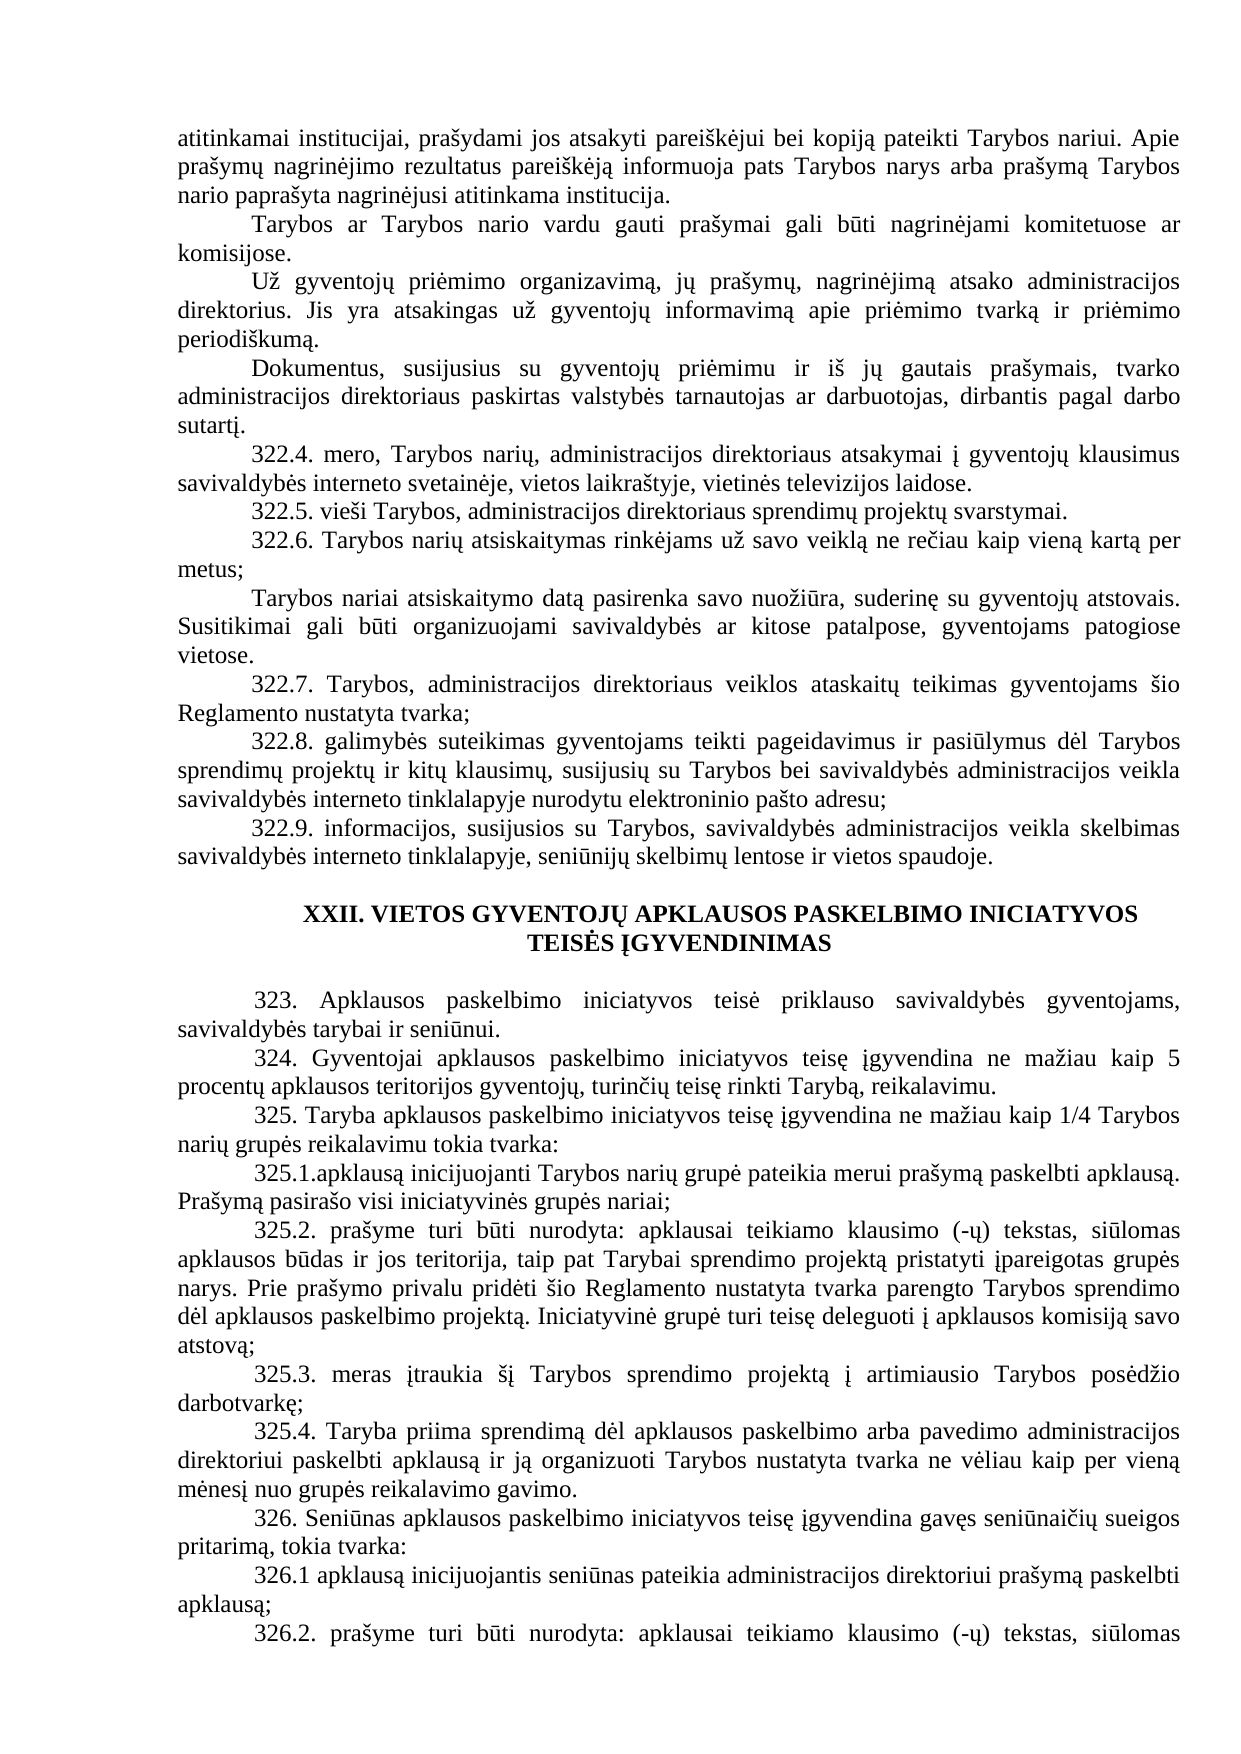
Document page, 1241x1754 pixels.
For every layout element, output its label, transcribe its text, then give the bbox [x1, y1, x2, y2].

text 325.3. meras įtraukia šį Tarybos sprendimo projektą į artimiausio Tarybos posėdžio darbotvarkę; [177, 1359, 1181, 1416]
text Dokumentus, susijusius su gyventojų priėmimu ir iš jų gautais prašymais, tvarko administracijos direktoriaus paskirtas valstybės tarnautojas ar darbuotojas, dirbantis pagal darbo sutartį. [177, 353, 1181, 439]
text 326. Seniūnas apklausos paskelbimo iniciatyvos teisę įgyvendina gavęs seniūnaičių sueigos pritarimą, tokia tvarka: [177, 1503, 1181, 1560]
text Tarybos nariai atsiskaitymo datą pasirenka savo nuožiūra, suderinę su gyventojų atstovais. Susitikimai gali būti organizuojami savivaldybės ar kitose patalpose, gyventojams patogiose vietose. [177, 583, 1181, 669]
text 322.7. Tarybos, administracijos direktoriaus veiklos ataskaitų teikimas gyventojams šio Reglamento nustatyta tvarka; [177, 669, 1181, 726]
text XXII. VIETOS GYVENTOJŲ APKLAUSOS PASKELBIMO INICIATYVOS TEISĖS ĮGYVENDINIMAS [177, 899, 1181, 956]
text 322.6. Tarybos narių atsiskaitymas rinkėjams už savo veiklą ne rečiau kaip vieną kartą per metus; [177, 525, 1181, 583]
text Už gyventojų priėmimo organizavimą, jų prašymų, nagrinėjimą atsako administracijos direktorius. Jis yra atsakingas už gyventojų informavimą apie priėmimo tvarką ir priėmimo periodiškumą. [177, 266, 1181, 353]
text 323. Apklausos paskelbimo iniciatyvos teisė priklauso savivaldybės gyventojams, savivaldybės tarybai ir seniūnui. [177, 985, 1181, 1043]
text 322.8. galimybės suteikimas gyventojams teikti pageidavimus ir pasiūlymus dėl Tarybos sprendimų projektų ir kitų klausimų, susijusių su Tarybos bei savivaldybės administracijos veikla savivaldybės interneto tinklalapyje nurodytu elektroninio pašto adresu; [177, 726, 1181, 813]
text 322.4. mero, Tarybos narių, administracijos direktoriaus atsakymai į gyventojų klausimus savivaldybės interneto svetainėje, vietos laikraštyje, vietinės televizijos laidose. [177, 439, 1181, 496]
text 325.2. prašyme turi būti nurodyta: apklausai teikiamo klausimo (-ų) tekstas, siūlomas apklausos būdas ir jos teritorija, taip pat Tarybai sprendimo projektą pristatyti įpareigotas grupės narys. Prie prašymo privalu pridėti šio Reglamento nustatyta tvarka parengto Tarybos sprendimo dėl apklausos paskelbimo projektą. Iniciatyvinė grupė turi teisę deleguoti į apklausos komisiją savo atstovą; [177, 1215, 1181, 1359]
text 325.1.apklausą inicijuojanti Tarybos narių grupė pateikia merui prašymą paskelbti apklausą. Prašymą pasirašo visi iniciatyvinės grupės nariai; [177, 1158, 1181, 1215]
text 326.2. prašyme turi būti nurodyta: apklausai teikiamo klausimo (-ų) tekstas, siūlomas [177, 1618, 1181, 1646]
text 324. Gyventojai apklausos paskelbimo iniciatyvos teisę įgyvendina ne mažiau kaip 5 procentų apklausos teritorijos gyventojų, turinčių teisę rinkti Tarybą, reikalavimu. [177, 1043, 1181, 1100]
text atitinkamai institucijai, prašydami jos atsakyti pareiškėjui bei kopiją pateikti Tarybos nariui. Apie prašymų nagrinėjimo rezultatus pareiškėją informuoja pats Tarybos narys arba prašymą Tarybos nario paprašyta nagrinėjusi atitinkama institucija. [177, 123, 1181, 209]
text 322.9. informacijos, susijusios su Tarybos, savivaldybės administracijos veikla skelbimas savivaldybės interneto tinklalapyje, seniūnijų skelbimų lentose ir vietos spaudoje. [177, 813, 1181, 870]
text 325. Taryba apklausos paskelbimo iniciatyvos teisę įgyvendina ne mažiau kaip 1/4 Tarybos narių grupės reikalavimu tokia tvarka: [177, 1100, 1181, 1158]
text 325.4. Taryba priima sprendimą dėl apklausos paskelbimo arba pavedimo administracijos direktoriui paskelbti apklausą ir ją organizuoti Tarybos nustatyta tvarka ne vėliau kaip per vieną mėnesį nuo grupės reikalavimo gavimo. [177, 1416, 1181, 1503]
text Tarybos ar Tarybos nario vardu gauti prašymai gali būti nagrinėjami komitetuose ar komisijose. [177, 209, 1181, 266]
text 322.5. vieši Tarybos, administracijos direktoriaus sprendimų projektų svarstymai. [177, 496, 1181, 525]
text 326.1 apklausą inicijuojantis seniūnas pateikia administracijos direktoriui prašymą paskelbti apklausą; [177, 1560, 1181, 1618]
